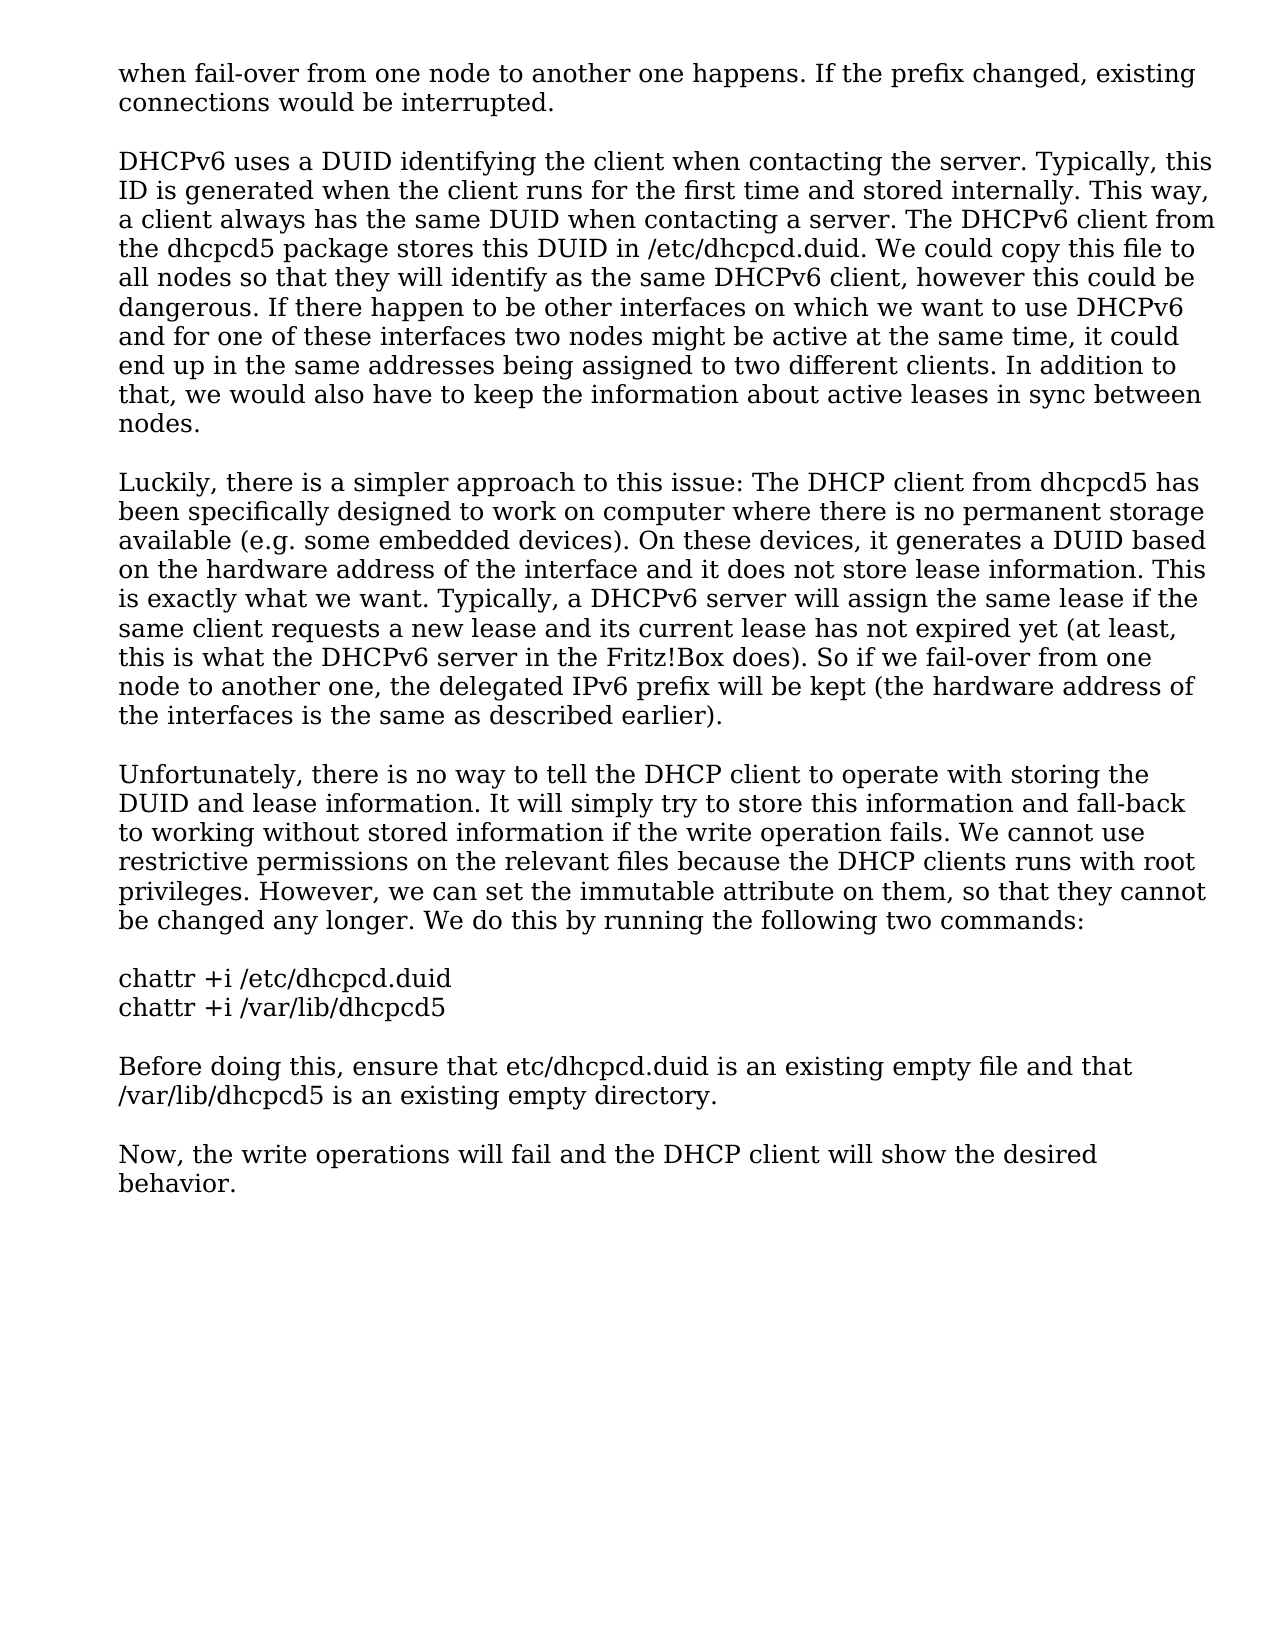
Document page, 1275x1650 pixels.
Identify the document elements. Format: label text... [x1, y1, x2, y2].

text Unfortunately, there is no way to tell the DHCP client to operate with storing the DUID and lease information. It will simply try to store this information and fall-back to working without stored information if the write operation fails. We cannot use restrictive permissions on the relevant files because the DHCP clients runs with root privileges. However, we can set the immutable attribute on them, so that they cannot be changed any longer. We do this by running the following two commands: [118, 760, 1216, 935]
text Now, the write operations will fail and the DHCP client will show the desired behavior. [118, 1140, 1216, 1198]
text when fail-over from one node to another one happens. If the prefix changed, existing connections would be interrupted. [118, 59, 1216, 117]
text Luckily, there is a simpler approach to this issue: The DHCP client from dhcpcd5 has been specifically designed to work on computer where there is no permanent storage available (e.g. some embedded devices). On these devices, it generates a DUID based on the hardware address of the interface and it does not store lease information. This is exactly what we want. Typically, a DHCPv6 server will assign the same lease if the same client requests a new lease and its current lease has not expired yet (at least, this is what the DHCPv6 server in the Fritz!Box does). So if we fail-over from one node to another one, the delegated IPv6 prefix will be kept (the hardware address of the interfaces is the same as described earlier). [118, 468, 1216, 731]
text chattr +i /etc/dhcpcd.duid chattr +i /var/lib/dhcpcd5 [118, 964, 1216, 1023]
text Before doing this, ensure that etc/dhcpcd.duid is an existing empty file and that /var/lib/dhcpcd5 is an existing empty directory. [118, 1052, 1216, 1111]
text DHCPv6 uses a DUID identifying the client when contacting the server. Typically, this ID is generated when the client runs for the first time and stored internally. This way, a client always has the same DUID when contacting a server. The DHCPv6 client from the dhcpcd5 package stores this DUID in /etc/dhcpcd.duid. We could copy this file to all nodes so that they will identify as the same DHCPv6 client, however this could be dangerous. If there happen to be other interfaces on which we want to use DHCPv6 and for one of these interfaces two nodes might be active at the same time, it could end up in the same addresses being assigned to two different clients. In addition to that, we would also have to keep the information about active leases in sync between nodes. [118, 147, 1216, 438]
